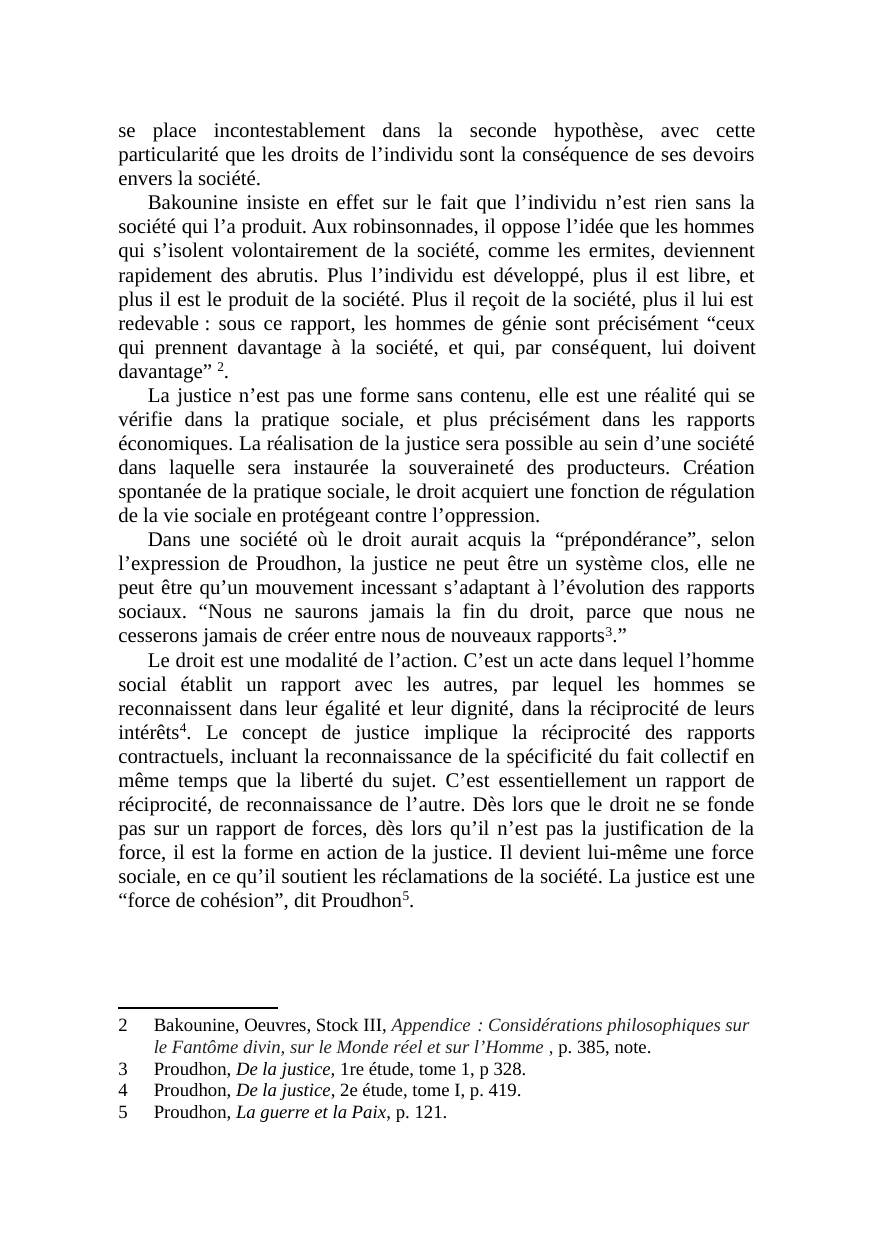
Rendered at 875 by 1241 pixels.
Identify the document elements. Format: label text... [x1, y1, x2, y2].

text La justice nʼest pas une forme sans contenu, elle est une réalité qui se vérifie dans la pratique sociale, et plus précisément dans les rapports économiques. La réalisation de la justice sera possible au sein dʼune société dans laquelle sera instaurée la souveraineté des producteurs. Création spontanée de la pratique sociale, le droit acquiert une fonction de régulation de la vie sociale en protégeant contre lʼoppression. [118, 383, 756, 527]
text se place incontestablement dans la seconde hypothèse, avec cette particularité que les droits de lʼindividu sont la conséquence de ses devoirs envers la société. [118, 118, 756, 190]
text Bakounine insiste en effet sur le fait que l’individu n’est rien sans la société qui l’a produit. Aux robinsonnades, il oppose l’idée que les hommes qui s’isolent volontairement de la société, comme les ermites, deviennent rapidement des abrutis. Plus l’individu est développé, plus il est libre, et plus il est le produit de la société. Plus il reçoit de la société, plus il lui est redevable : sous ce rapport, les hommes de génie sont précisément “ceux qui prennent davantage à la société, et qui, par consé­quent, lui doivent davantage” . [118, 190, 756, 383]
text Proudhon, De la justice, 2e étude, tome I, p. 419. [118, 1079, 756, 1101]
text Bakounine, Oeuvres, Stock III, Appendice : Considérations philosophiques sur le Fantôme divin, sur le Monde réel et sur l’Homme , p. 385, note. [118, 1014, 756, 1057]
text Proudhon, De la justice, 1re étude, tome 1, p 328. [118, 1057, 756, 1079]
text Dans une société où le droit aurait acquis la “prépondérance”, selon lʼexpression de Proudhon, la justice ne peut être un système clos, elle ne peut être quʼun mouvement incessant sʼadaptant à lʼévolution des rapports sociaux. “Nous ne saurons jamais la fin du droit, parce que nous ne cesserons jamais de créer entre nous de nouveaux rapports.” [118, 527, 756, 647]
text Proudhon, La guerre et la Paix, p. 121. [118, 1101, 756, 1122]
text Le droit est une modalité de lʼaction. Cʼest un acte dans lequel lʼhomme social établit un rapport avec les autres, par lequel les hommes se reconnaissent dans leur égalité et leur dignité, dans la réciprocité de leurs intérêts. Le concept de justice implique la réciprocité des rapports contractuels, incluant la reconnaissance de la spécificité du fait collectif en même temps que la liberté du sujet. Cʼest essentiellement un rapport de réciprocité, de reconnaissance de lʼautre. Dès lors que le droit ne se fonde pas sur un rapport de forces, dès lors quʼil nʼest pas la justification de la force, il est la forme en action de la justice. Il devient lui-même une force sociale, en ce quʼil soutient les réclamations de la société. La justice est une “force de cohésion”, dit Proudhon. [118, 647, 756, 912]
